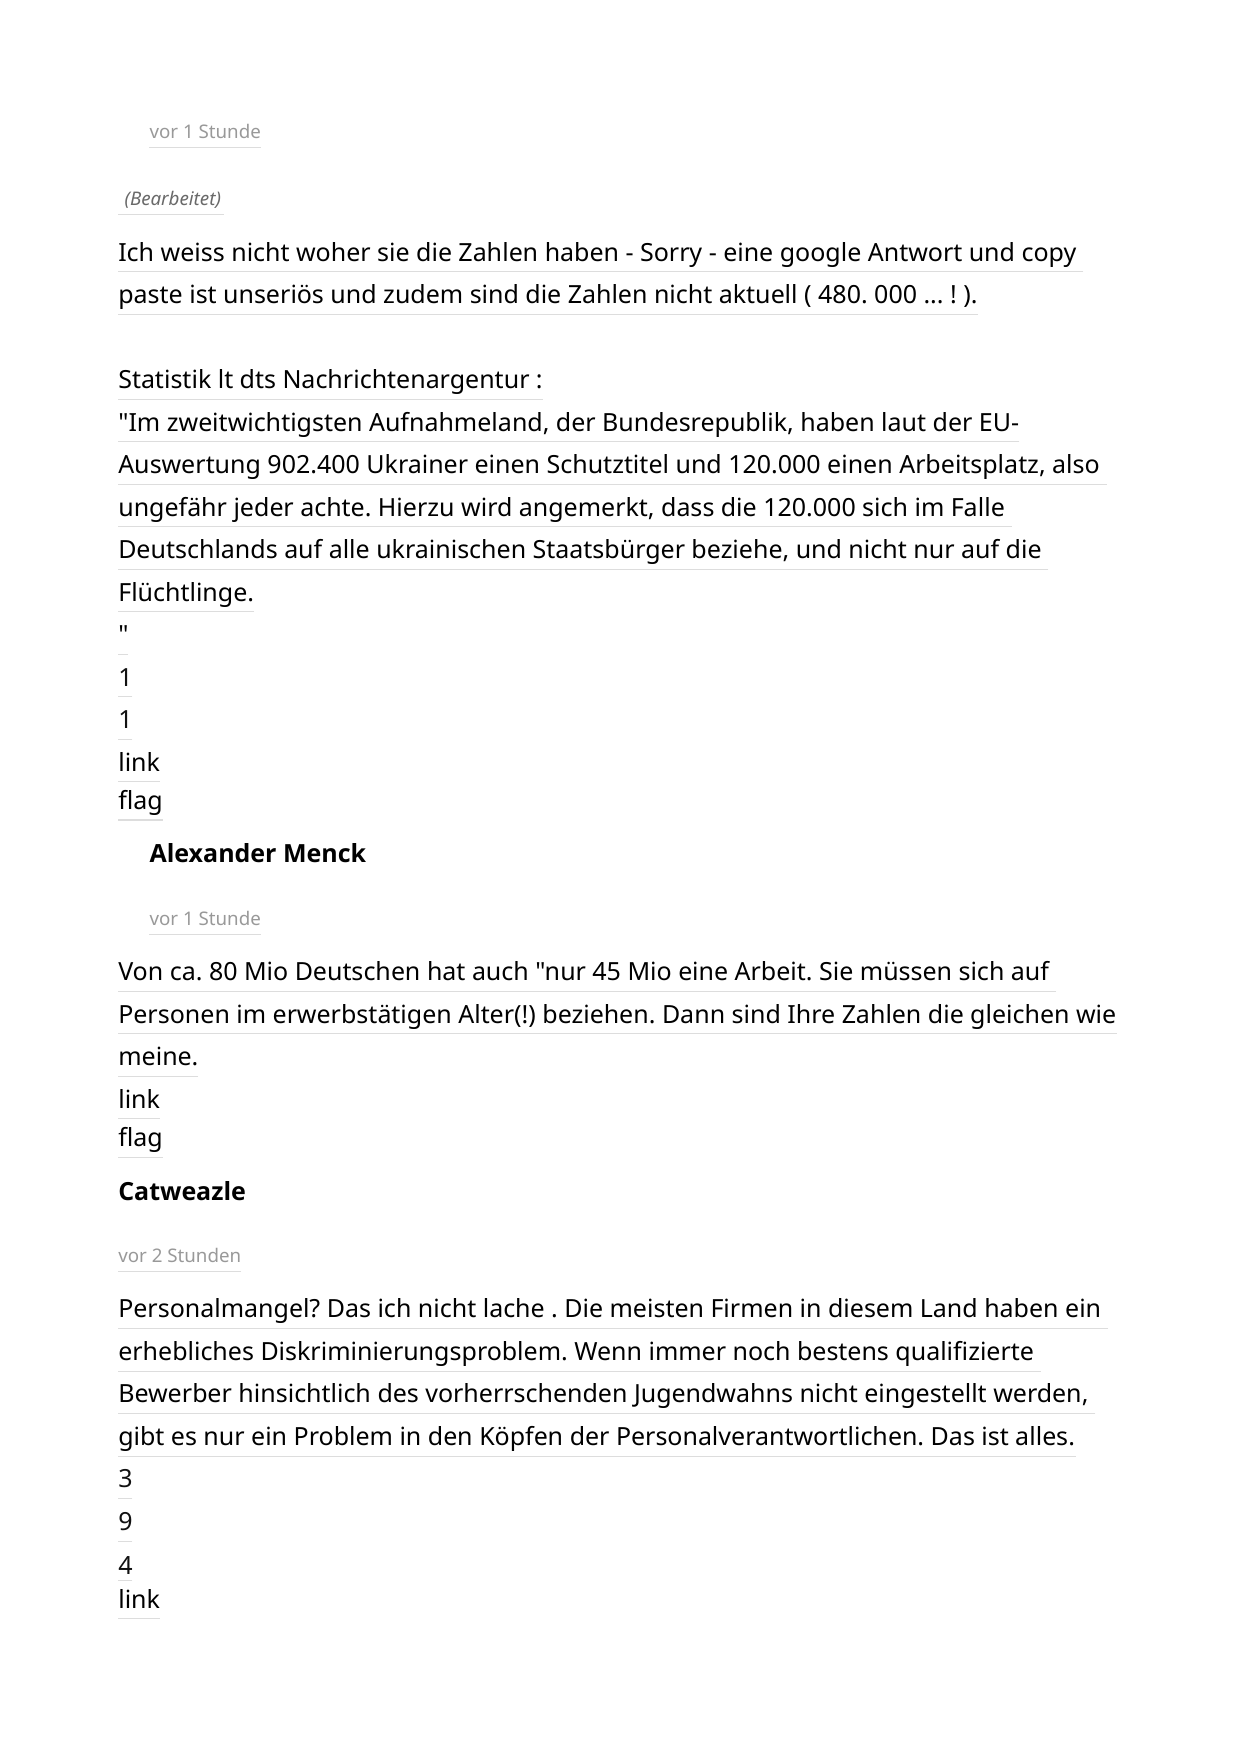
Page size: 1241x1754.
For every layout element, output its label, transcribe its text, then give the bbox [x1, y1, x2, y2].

text (Bearbeitet) [118, 182, 1122, 215]
text Catweazle [118, 1173, 1122, 1207]
text Personalmangel? Das ich nicht lache . Die meisten Firmen in diesem Land haben ein erhebliches Diskriminierungsproblem. Wenn immer noch bestens qualifizierte Bewerber hinsichtlich des vorherrschenden Jugendwahns nicht eingestellt werden, gibt es nur ein Problem in den Köpfen der Personalverantwortlichen. Das ist alles. [118, 1291, 1122, 1457]
text vor 2 Stunden [118, 1243, 1117, 1272]
text Alexander Menck [149, 836, 1122, 870]
text flag [118, 1119, 1122, 1158]
text link [118, 744, 1122, 782]
text vor 1 Stunde [149, 118, 1117, 148]
text 4 [118, 1546, 1122, 1581]
text flag [118, 782, 1122, 821]
text Ich weiss nicht woher sie die Zahlen haben - Sorry - eine google Antwort und copy paste ist unseriös und zudem sind die Zahlen nicht aktuell ( 480. 000 ... ! ). Statistik lt dts Nachrichtenargentur : "Im zweitwichtigsten Aufnahmeland, der Bundesrepublik, haben laut der EU-Auswertung 902.400 Ukrainer einen Schutztitel und 120.000 einen Arbeitsplatz, also ungefähr jeder achte. Hierzu wird angemerkt, dass die 120.000 sich im Falle Deutschlands auf alle ukrainischen Staatsbürger beziehe, und nicht nur auf die Flüchtlinge. " [118, 234, 1122, 655]
text link [118, 1581, 1122, 1619]
text 9 [118, 1504, 1122, 1542]
text Von ca. 80 Mio Deutschen hat auch "nur 45 Mio eine Arbeit. Sie müssen sich auf Personen im erwerbstätigen Alter(!) beziehen. Dann sind Ihre Zahlen die gleichen wie meine. [118, 954, 1122, 1077]
text 1 [118, 659, 1122, 697]
text vor 1 Stunde [149, 906, 1117, 935]
text 1 [118, 702, 1122, 740]
text link [118, 1082, 1122, 1119]
text 3 [118, 1461, 1122, 1499]
